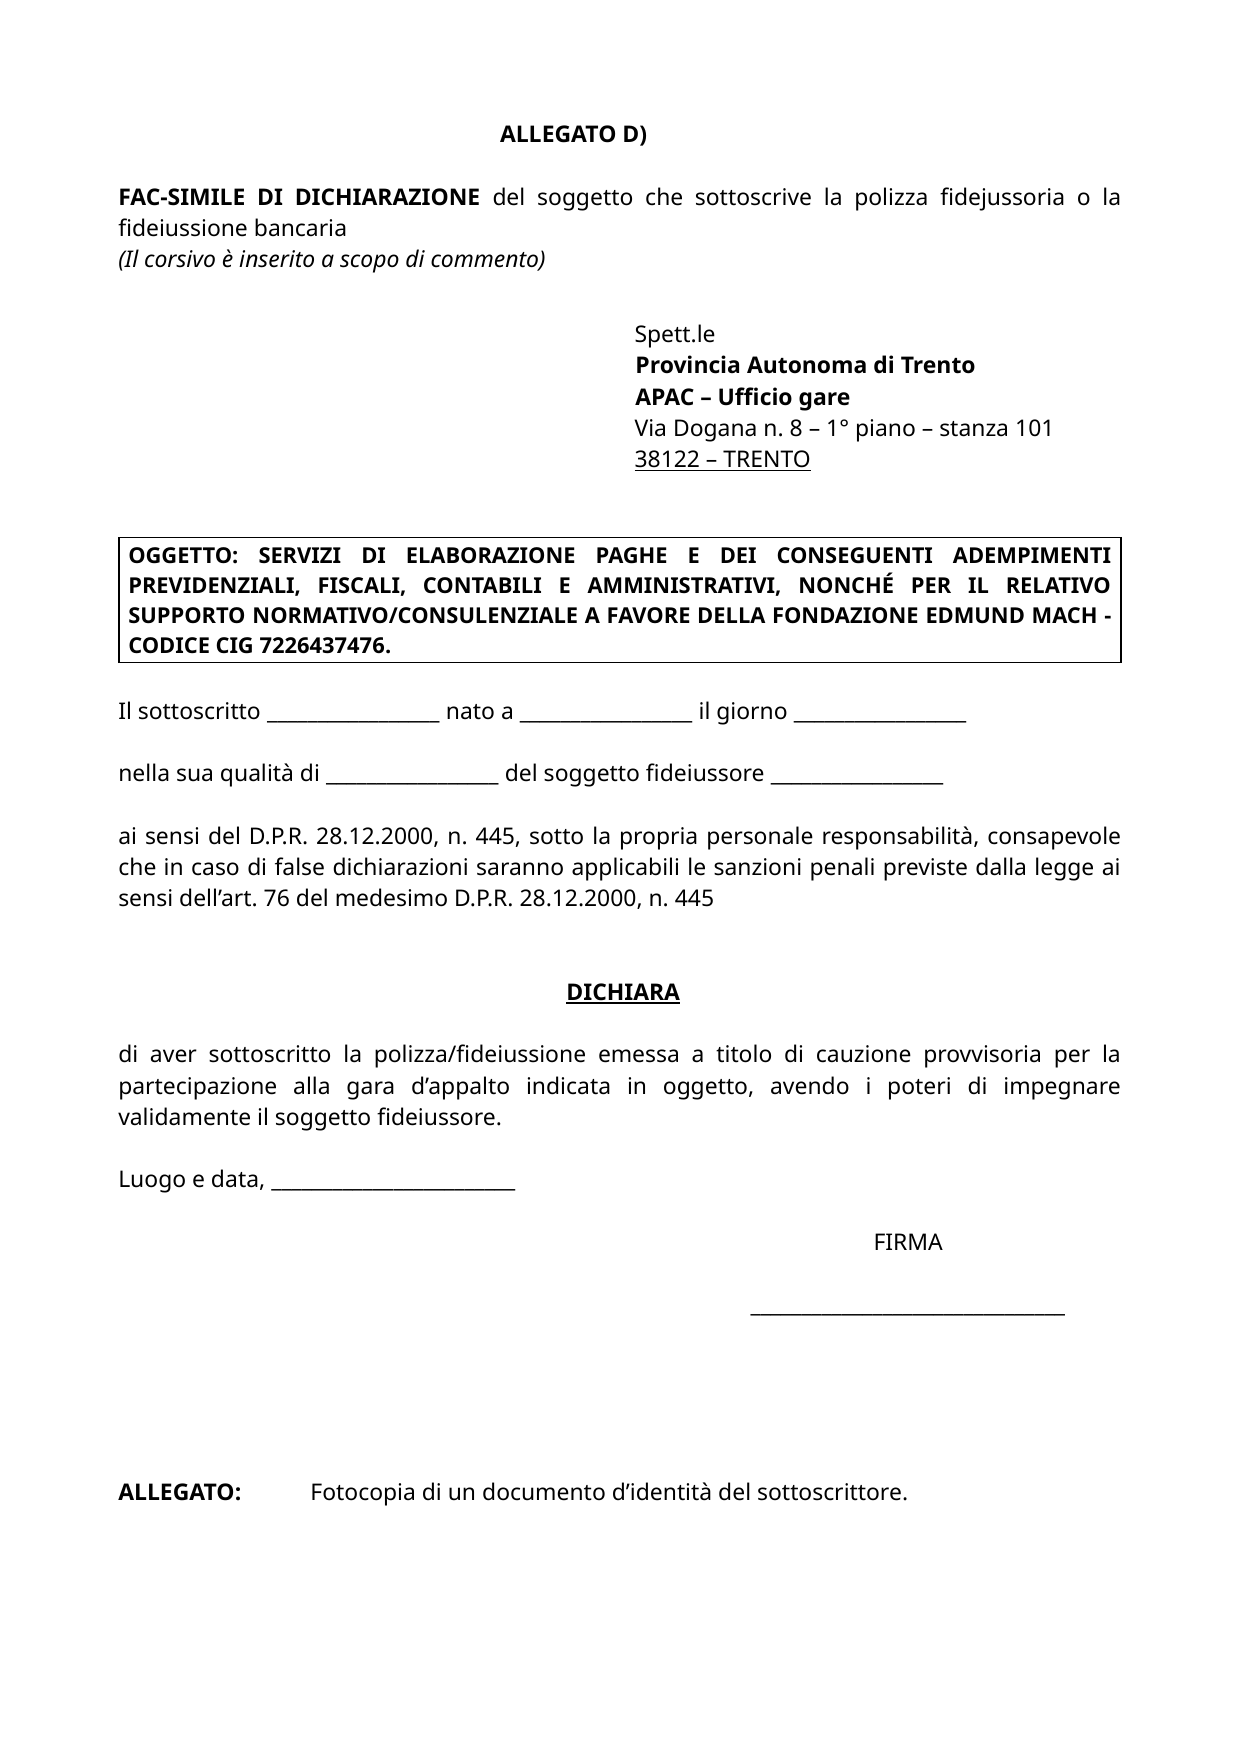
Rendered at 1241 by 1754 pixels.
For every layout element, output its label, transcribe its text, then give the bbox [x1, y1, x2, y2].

text di aver sottoscritto la polizza/fideiussione emessa a titolo di cauzione provvisoria per la partecipazione alla gara d’appalto indicata in oggetto, avendo i poteri di impegnare validamente il soggetto fideiussore. [118, 1038, 1122, 1132]
text DICHIARA [118, 976, 1128, 1007]
text Luogo e data, ________________________ [118, 1163, 1122, 1194]
text ai sensi del D.P.R. 28.12.2000, n. 445, sotto la propria personale responsabilità, consapevole che in caso di false dichiarazioni saranno applicabili le sanzioni penali previste dalla legge ai sensi dell’art. 76 del medesimo D.P.R. 28.12.2000, n. 445 [118, 819, 1122, 913]
text FIRMA [694, 1226, 1122, 1257]
subtitle Spett.le [634, 318, 1122, 349]
text (Il corsivo è inserito a scopo di commento) [118, 243, 1122, 274]
text nella sua qualità di _________________ del soggetto fideiussore _________________ [118, 757, 1128, 788]
text APAC – Ufficio gare [118, 381, 1122, 412]
text FAC-SIMILE DI DICHIARAZIONE del soggetto che sottoscrive la polizza fidejussoria o la fideiussione bancaria [118, 181, 1122, 243]
text Il sottoscritto _________________ nato a _________________ il giorno _________________ [118, 694, 1128, 726]
text OGGETTO: Servizi di elaborazione paghe e dei conseguenti adempimenti previdenziali, fiscali, contabili e amministrativi, nonché per il relativo supporto normativo/consulenziale a favore della fondazione Edmund Mach - CODICE CIG 7226437476. [120, 538, 1120, 662]
text ALLEGATO: Fotocopia di un documento d’identità del sottoscrittore. [118, 1476, 1122, 1507]
subtitle 38122 – TRENTO [634, 443, 1122, 474]
text ALLEGATO D) [118, 118, 1023, 149]
text _______________________________ [694, 1288, 1122, 1319]
subtitle Via Dogana n. 8 – 1° piano – stanza 101 [634, 412, 1122, 443]
text Provincia Autonoma di Trento [118, 349, 1122, 381]
